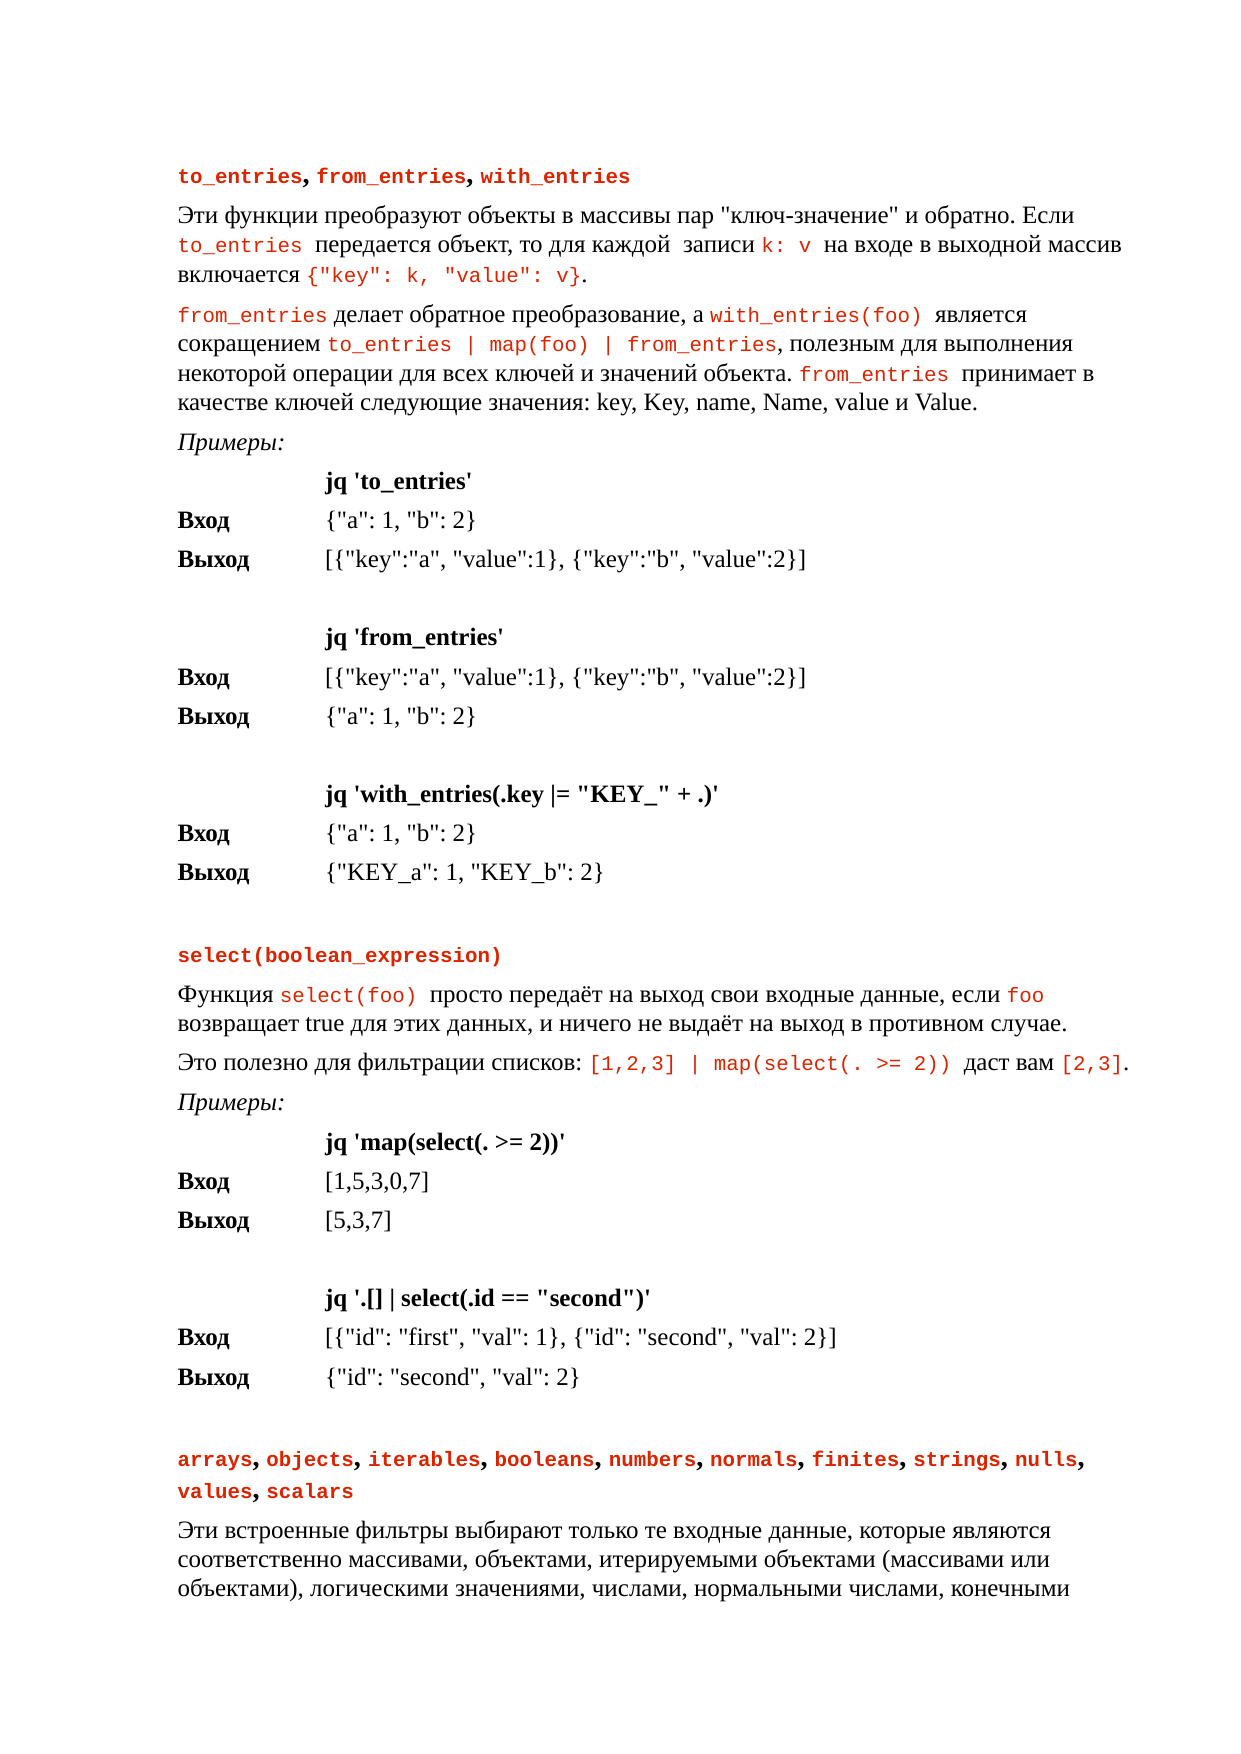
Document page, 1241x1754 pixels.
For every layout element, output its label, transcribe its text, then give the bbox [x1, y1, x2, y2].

text Выход {"a": 1, "b": 2} [177, 701, 1152, 729]
text Это полезно для фильтрации списков: [1,2,3] | map(select(. >= 2)) даст вам [2,3]. [177, 1047, 1152, 1077]
text Эти функции преобразуют объекты в массивы пар "ключ-значение" и обратно. Если to_entries передается объект, то для каждой записи k: v на входе в выходной массив включается {"key": k, "value": v}. [177, 200, 1152, 288]
text Выход {"id": "second", "val": 2} [177, 1362, 1152, 1390]
text Функция select(foo) просто передаёт на выход свои входные данные, если foo возвращает true для этих данных, и ничего не выдаёт на выход в противном случае. [177, 979, 1152, 1037]
text jq 'to_entries' [177, 466, 1152, 494]
text select(boolean_expression) [177, 936, 1152, 968]
text Вход {"a": 1, "b": 2} [177, 505, 1152, 534]
text jq 'from_entries' [177, 622, 1152, 651]
text Выход [{"key":"a", "value":1}, {"key":"b", "value":2}] [177, 544, 1152, 573]
text jq 'map(select(. >= 2))' [177, 1127, 1152, 1155]
text from_entries делает обратное преобразование, а with_entries(foo) является сокращением to_entries | map(foo) | from_entries, полезным для выполнения некоторой операции для всех ключей и значений объекта. from_entries принимает в качестве ключей следующие значения: key, Key, name, Name, value и Value. [177, 299, 1152, 416]
text arrays, objects, iterables, booleans, numbers, normals, finites, strings, nulls, values, scalars [177, 1440, 1152, 1505]
text Эти встроенные фильтры выбирают только те входные данные, которые являются соответственно массивами, объектами, итерируемыми объектами (массивами или объектами), логическими значениями, числами, нормальными числами, конечными [177, 1516, 1152, 1602]
text Вход [1,5,3,0,7] [177, 1166, 1152, 1194]
text Примеры: [177, 1087, 1152, 1116]
text Вход [{"key":"a", "value":1}, {"key":"b", "value":2}] [177, 662, 1152, 690]
text Выход [5,3,7] [177, 1205, 1152, 1234]
text Вход {"a": 1, "b": 2} [177, 818, 1152, 847]
text Выход {"KEY_a": 1, "KEY_b": 2} [177, 857, 1152, 886]
text jq 'with_entries(.key |= "KEY_" + .)' [177, 779, 1152, 808]
text Примеры: [177, 427, 1152, 455]
text to_entries, from_entries, with_entries [177, 157, 1152, 190]
text Вход [{"id": "first", "val": 1}, {"id": "second", "val": 2}] [177, 1322, 1152, 1351]
text jq '.[] | select(.id == "second")' [177, 1283, 1152, 1312]
